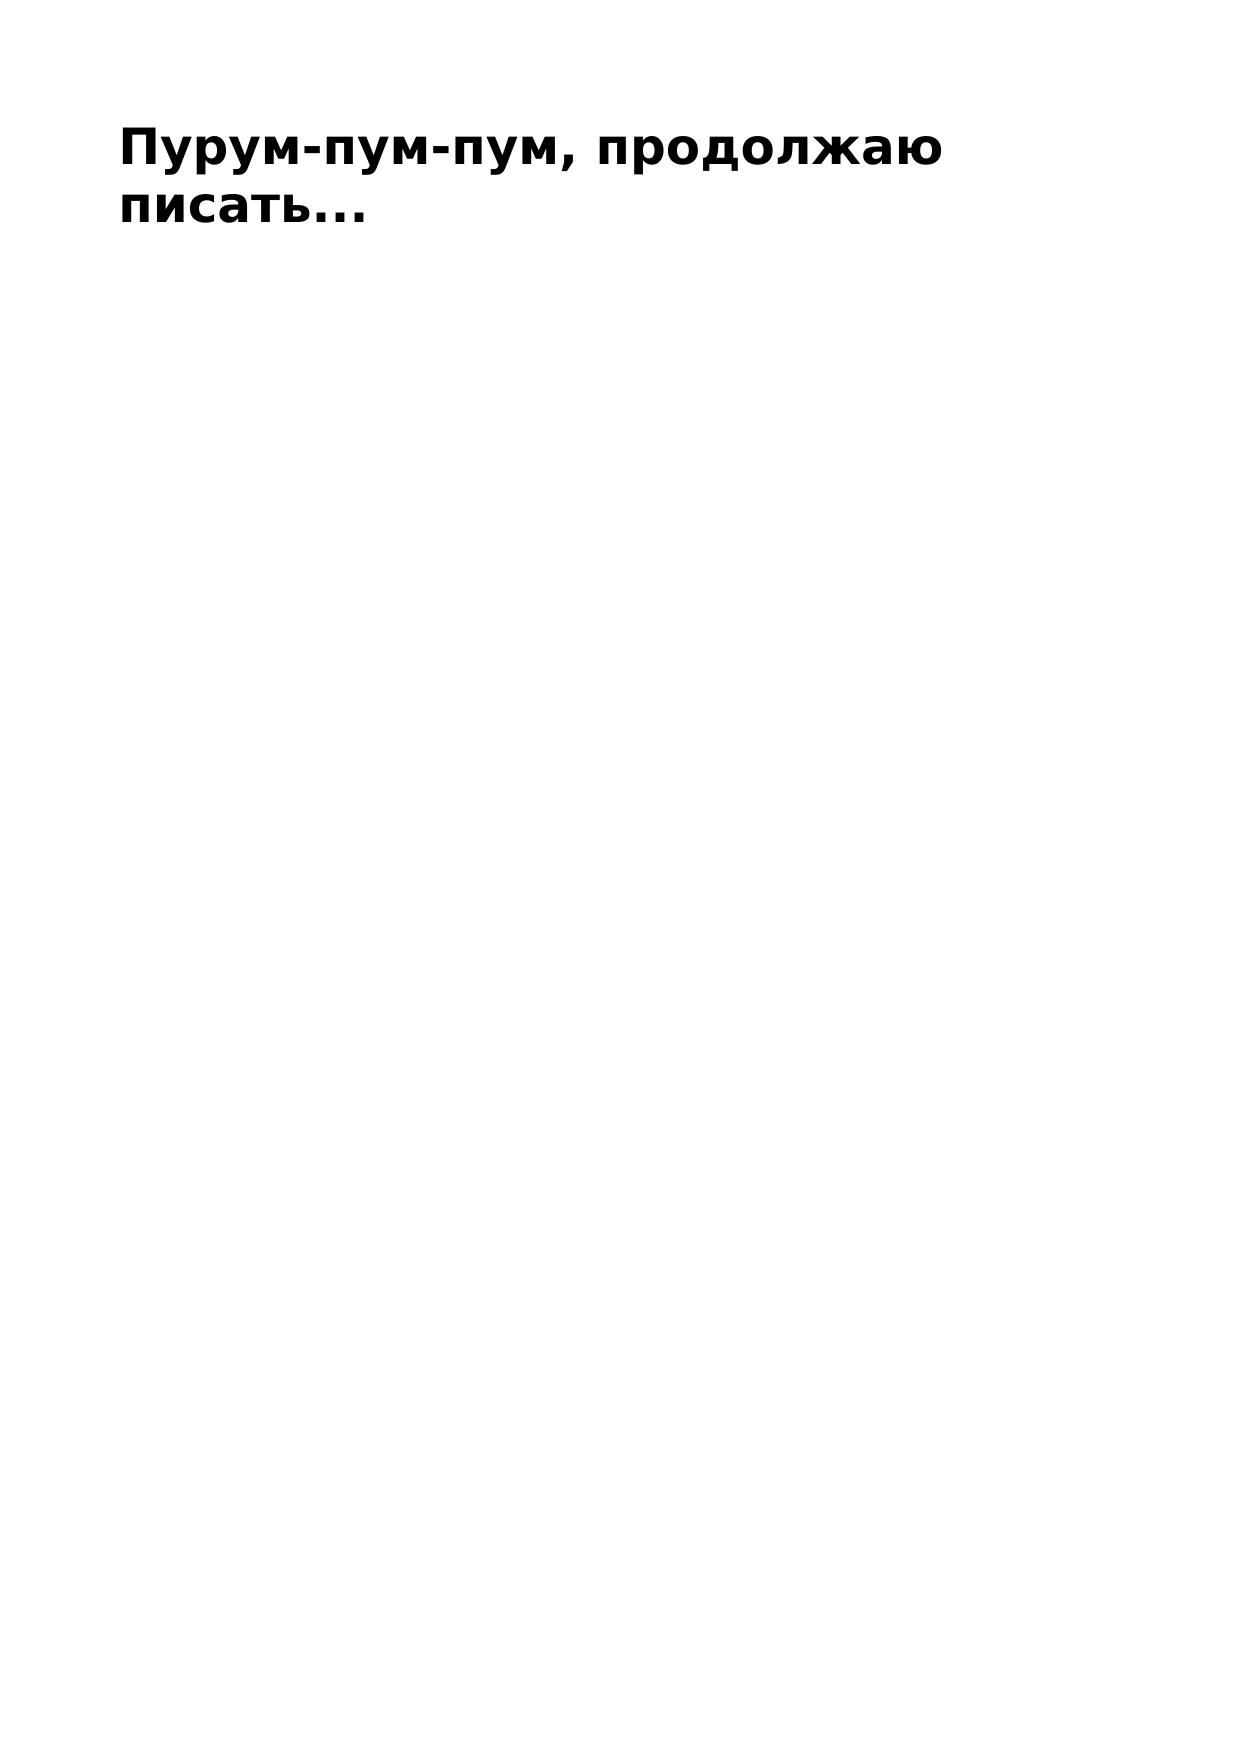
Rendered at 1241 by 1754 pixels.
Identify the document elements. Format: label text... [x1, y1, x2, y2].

subtitle Пурум-пум-пум, продолжаю писать... [118, 118, 1122, 234]
